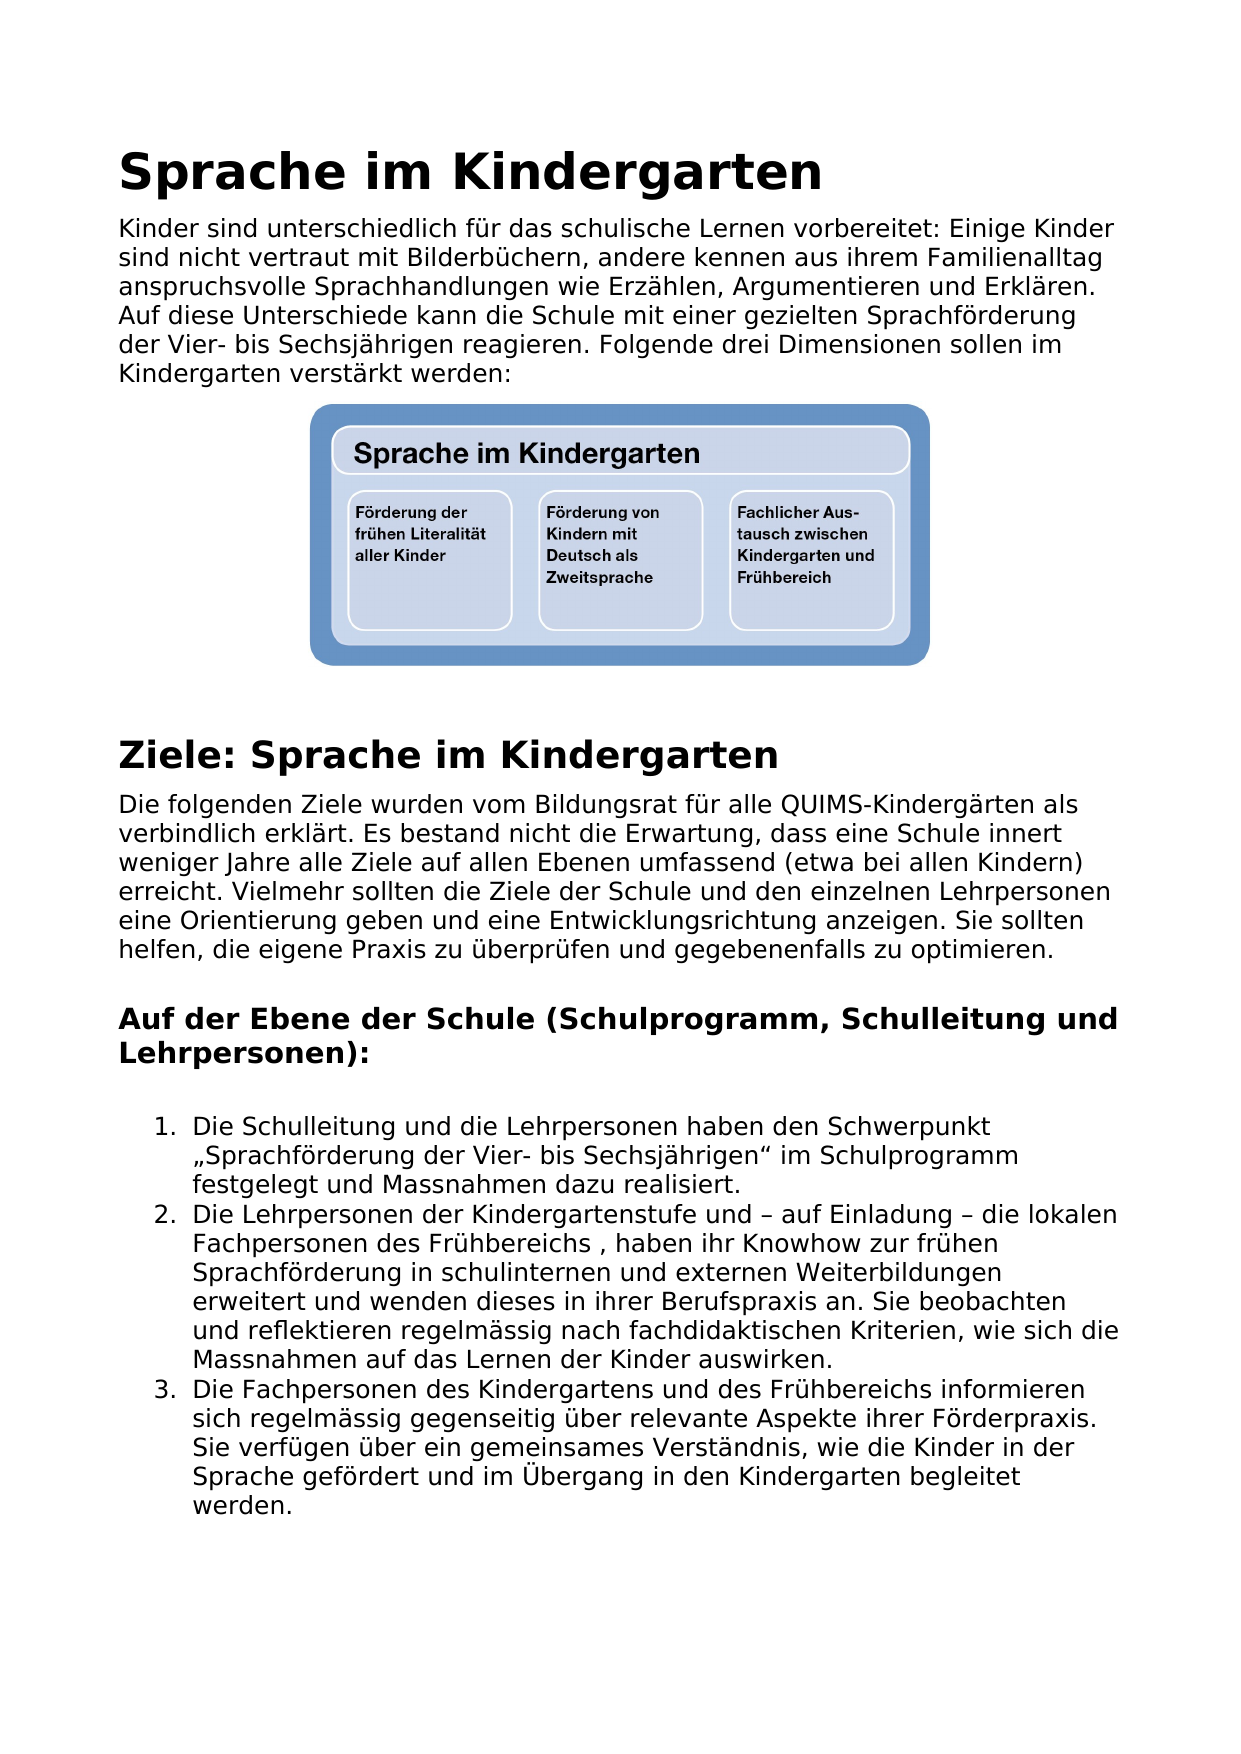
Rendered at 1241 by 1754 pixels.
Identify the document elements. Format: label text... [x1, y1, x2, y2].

picture [307, 401, 933, 667]
subtitle Auf der Ebene der Schule (Schulprogramm, Schulleitung und Lehrpersonen): [118, 1002, 1122, 1070]
subtitle Sprache im Kindergarten [118, 143, 1122, 201]
subtitle Ziele: Sprache im Kindergarten [118, 734, 1122, 777]
list Die Lehrpersonen der Kindergartenstufe und – auf Einladung – die lokalen Fachpersonen des Frühbereichs , haben ihr Knowhow zur frühen Sprachförderung in schulinternen und externen Weiterbildungen erweitert und wenden dieses in ihrer Berufspraxis an. Sie beobachten und reflektieren regelmässig nach fachdidaktischen Kriterien, wie sich die Massnahmen auf das Lernen der Kinder auswirken. [177, 1200, 1122, 1375]
list Die Schulleitung und die Lehrpersonen haben den Schwerpunkt „Sprachförderung der Vier- bis Sechsjährigen“ im Schulprogramm festgelegt und Massnahmen dazu realisiert. [177, 1112, 1122, 1200]
text Kinder sind unterschiedlich für das schulische Lernen vorbereitet: Einige Kinder sind nicht vertraut mit Bilderbüchern, andere kennen aus ihrem Familienalltag anspruchsvolle Sprachhandlungen wie Erzählen, Argumentieren und Erklären. Auf diese Unterschiede kann die Schule mit einer gezielten Sprachförderung der Vier- bis Sechsjährigen reagieren. Folgende drei Dimensionen sollen im Kindergarten verstärkt werden: [118, 214, 1122, 389]
list Die Fachpersonen des Kindergartens und des Frühbereichs informieren sich regelmässig gegenseitig über relevante Aspekte ihrer Förderpraxis. Sie verfügen über ein gemeinsames Verständnis, wie die Kinder in der Sprache gefördert und im Übergang in den Kindergarten begleitet werden. [177, 1375, 1122, 1521]
text Die folgenden Ziele wurden vom Bildungsrat für alle QUIMS-Kindergärten als verbindlich erklärt. Es bestand nicht die Erwartung, dass eine Schule innert weniger Jahre alle Ziele auf allen Ebenen umfassend (etwa bei allen Kindern) erreicht. Vielmehr sollten die Ziele der Schule und den einzelnen Lehrpersonen eine Orientierung geben und eine Entwicklungsrichtung anzeigen. Sie sollten helfen, die eigene Praxis zu überprüfen und gegebenenfalls zu optimieren. [118, 790, 1122, 965]
